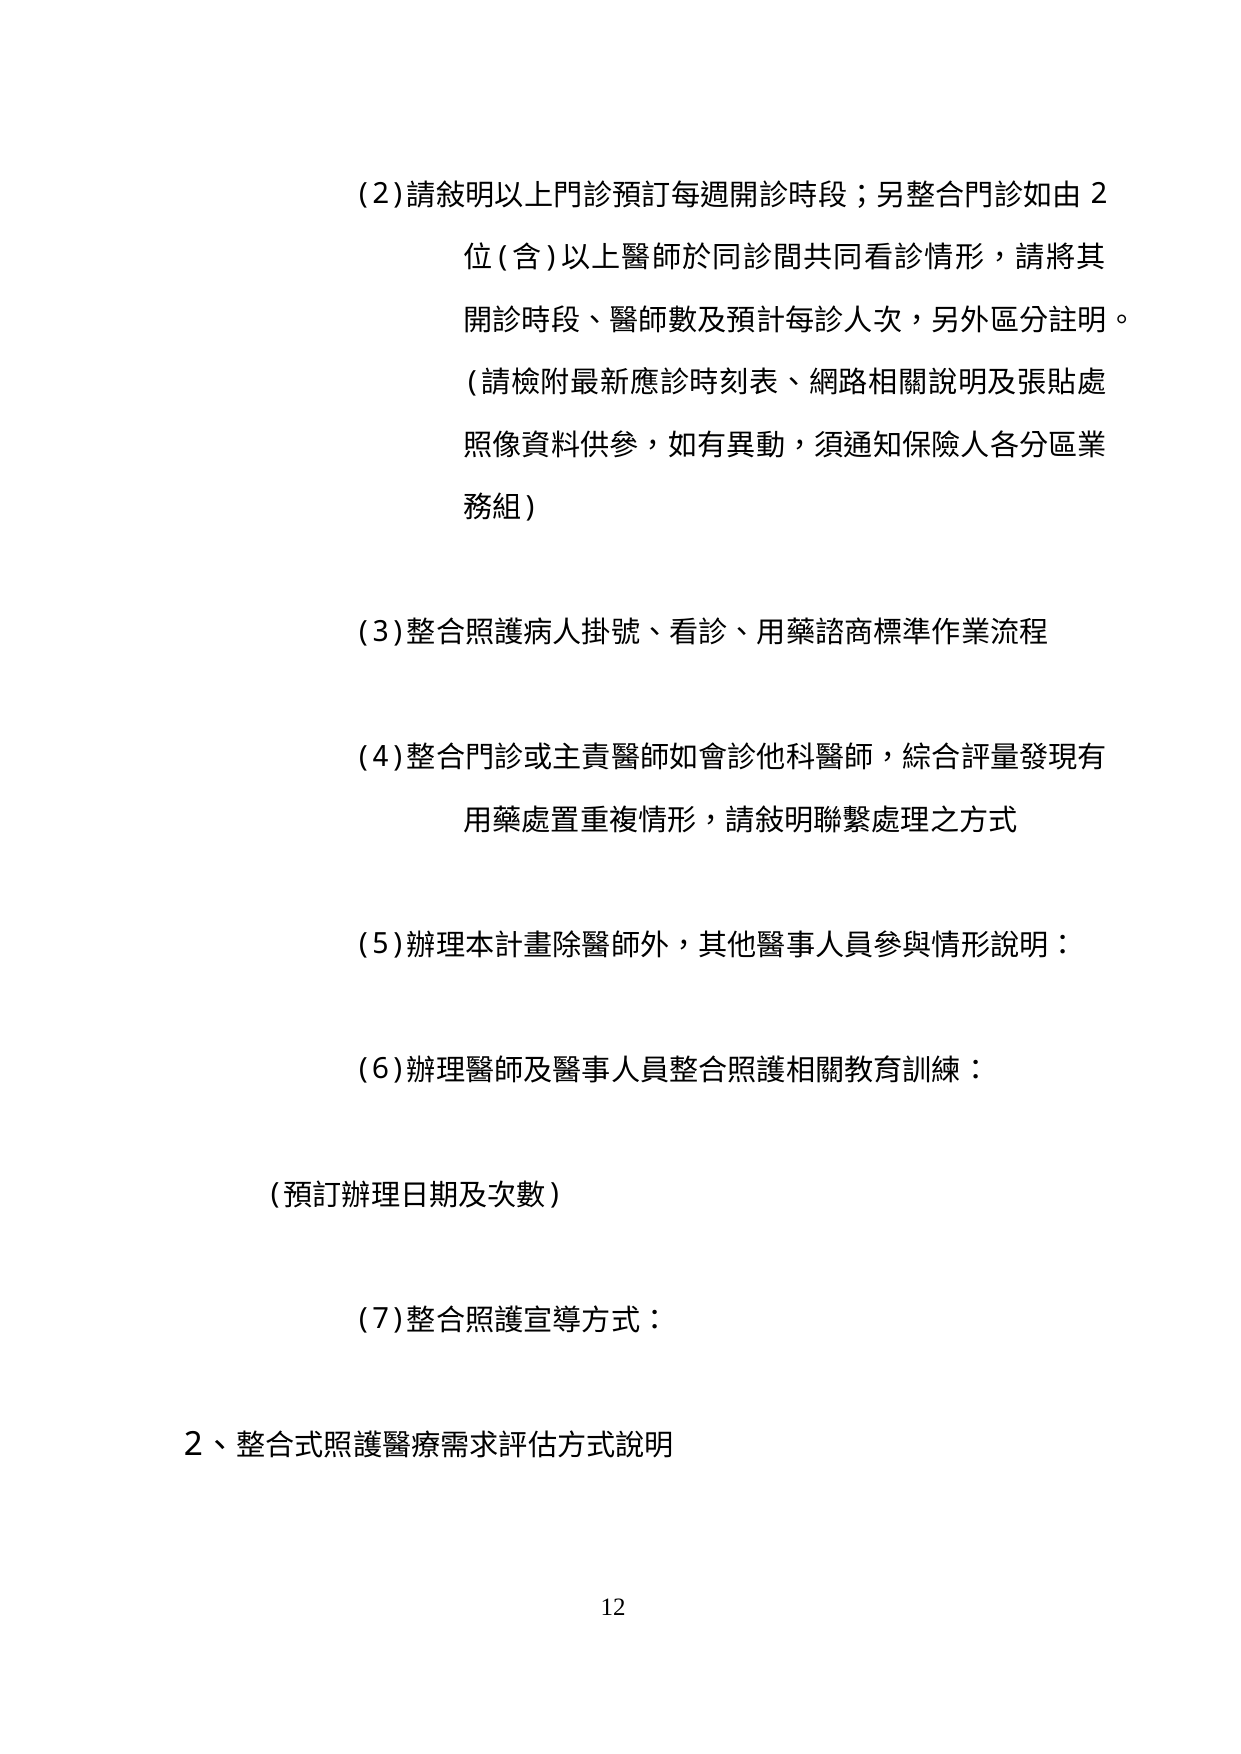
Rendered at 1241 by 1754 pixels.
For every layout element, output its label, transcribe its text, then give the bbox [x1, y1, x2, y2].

list 整合照護宣導方式： [354, 1276, 1107, 1338]
list 辦理本計畫除醫師外，其他醫事人員參與情形說明： [354, 901, 1107, 963]
list 整合門診或主責醫師如會診他科醫師，綜合評量發現有用藥處置重複情形，請敍明聯繫處理之方式 [354, 713, 1107, 838]
list 整合式照護醫療需求評估方式說明 [183, 1401, 1107, 1463]
list 辦理醫師及醫事人員整合照護相關教育訓練： [354, 1026, 1107, 1088]
text (預訂辦理日期及次數) [266, 1151, 1107, 1213]
list 請敍明以上門診預訂每週開診時段；另整合門診如由2位(含)以上醫師於同診間共同看診情形，請將其開診時段、醫師數及預計每診人次，另外區分註明。(請檢附最新應診時刻表、網路相關說明及張貼處照像資料供參，如有異動，須通知保險人各分區業務組) [354, 151, 1107, 526]
list 整合照護病人掛號、看診、用藥諮商標準作業流程 [354, 588, 1107, 651]
